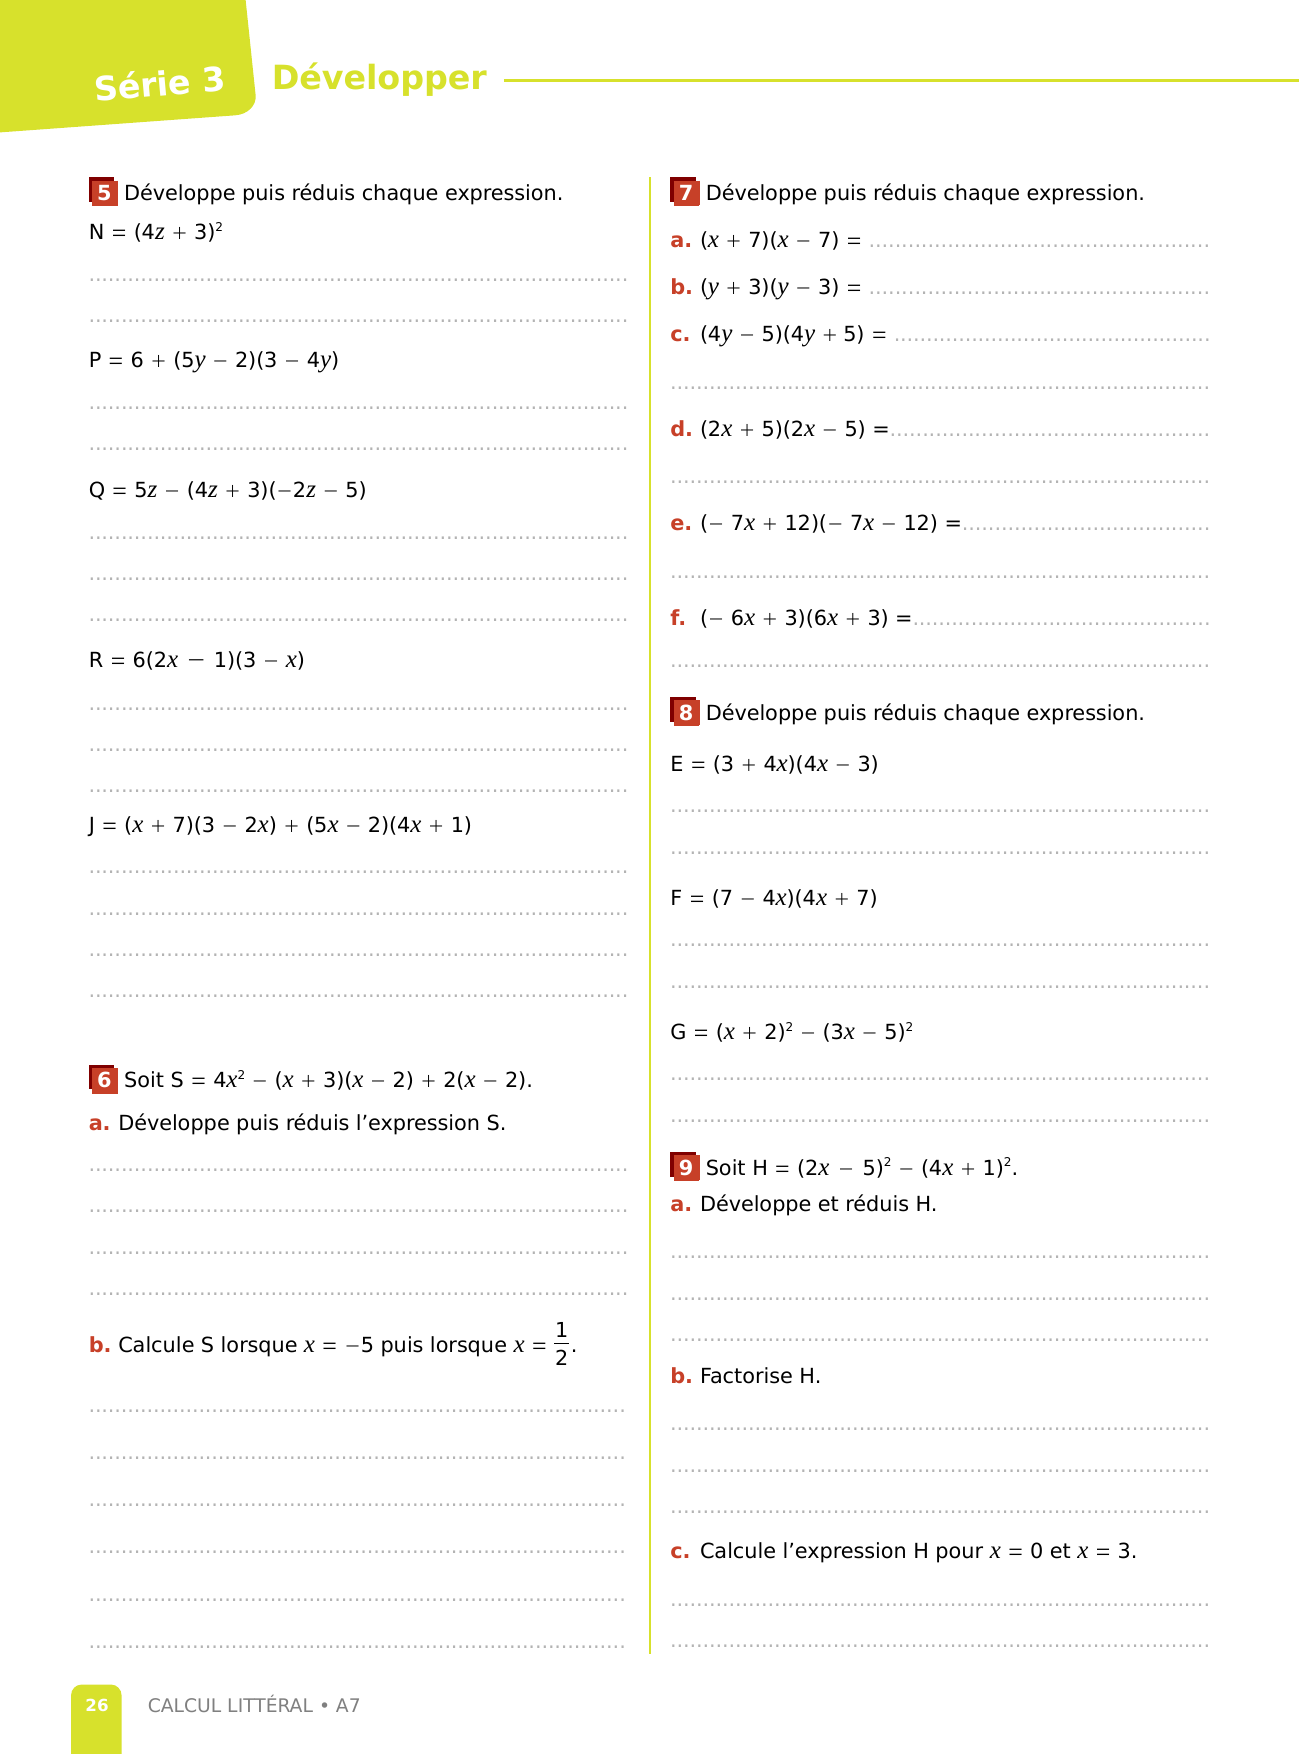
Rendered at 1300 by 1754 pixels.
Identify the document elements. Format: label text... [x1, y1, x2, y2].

text Q = 5z − (4z  3)(−2z − 5) [88, 461, 629, 503]
list F = (7 − 4x)(4x  7) [670, 883, 1211, 910]
subtitle Soit H = (2x − 5)2 − (4x  1)2. [696, 1152, 1211, 1180]
text N = (4z  3)2 [88, 217, 629, 245]
list E = (3  4x)(4x − 3) [670, 749, 1211, 776]
list Développe puis réduis l’expression S. [88, 1111, 629, 1135]
list Calcule S lorsque x = −5 puis lorsque x =. [88, 1318, 629, 1370]
subtitle Soit S = 4x2 − (x  3)(x − 2)  2(x − 2). [114, 1065, 629, 1093]
subtitle Développe puis réduis chaque expression. [114, 177, 629, 205]
list (x  7)(x − 7) = [670, 205, 1211, 252]
list (− 7x  12)(− 7x − 12) = [670, 489, 1211, 536]
list (4y − 5)(4y  5) = [670, 300, 1211, 347]
list Calcule l’expression H pour x = 0 et x = 3. [670, 1536, 1211, 1564]
text G = (x  2)2 − (3x − 5)2 [670, 1017, 1211, 1044]
list R = 6(2x − 1)(3 − x) [88, 644, 629, 674]
list Développe et réduis H. [670, 1192, 1211, 1216]
subtitle Développe puis réduis chaque expression. [696, 697, 1211, 725]
list (2x  5)(2x − 5) = [670, 394, 1211, 442]
subtitle Développe puis réduis chaque expression. [696, 177, 1211, 205]
list J = (x  7)(3 − 2x)  (5x − 2)(4x  1) [88, 810, 629, 837]
text P = 6  (5y − 2)(3 − 4y) [88, 345, 629, 373]
list (y  3)(y − 3) = [670, 252, 1211, 300]
list (− 6x  3)(6x  3) = [670, 583, 1211, 631]
list Factorise H. [670, 1364, 1211, 1388]
